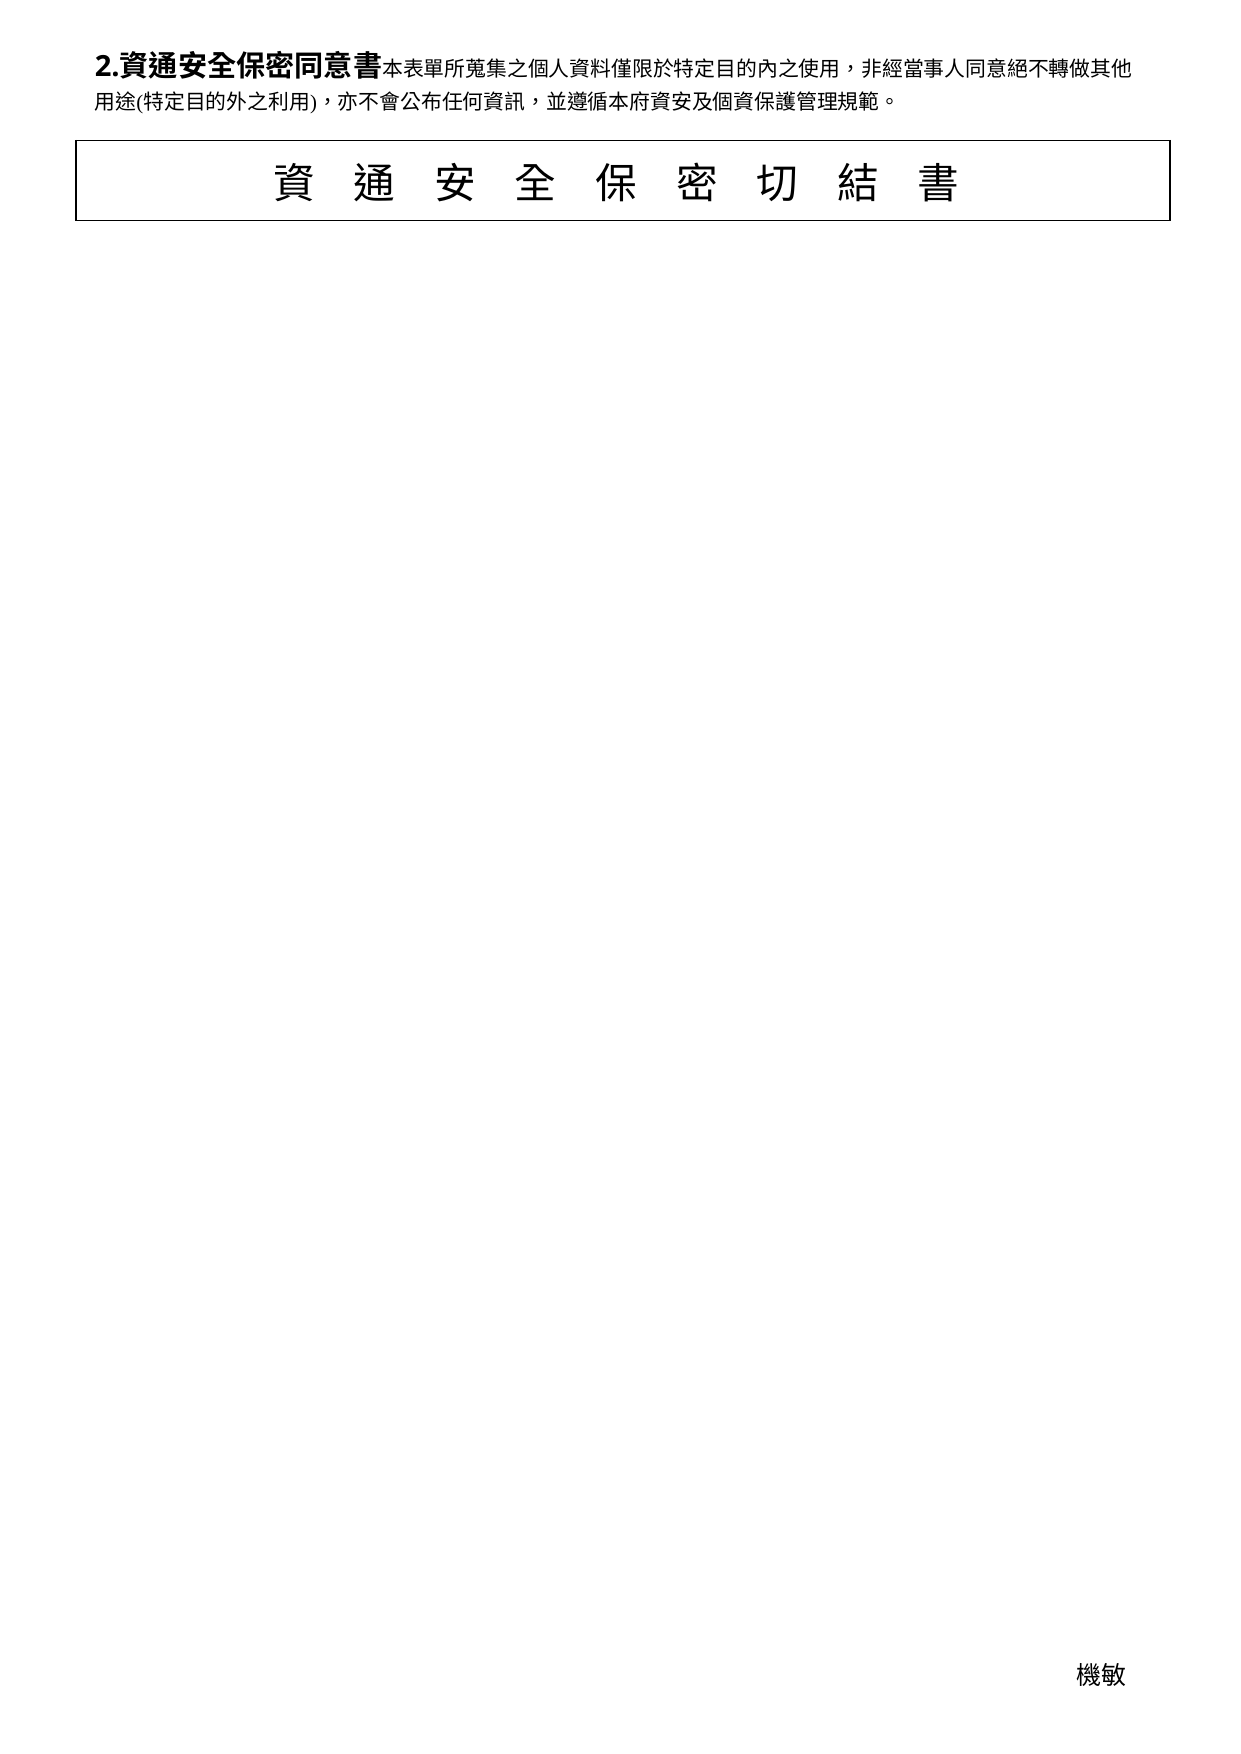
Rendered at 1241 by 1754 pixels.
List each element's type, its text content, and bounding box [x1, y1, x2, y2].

table_header [971, 141, 1169, 219]
table_header 資通安全保密切結書 [273, 141, 971, 219]
table_header [77, 141, 273, 219]
